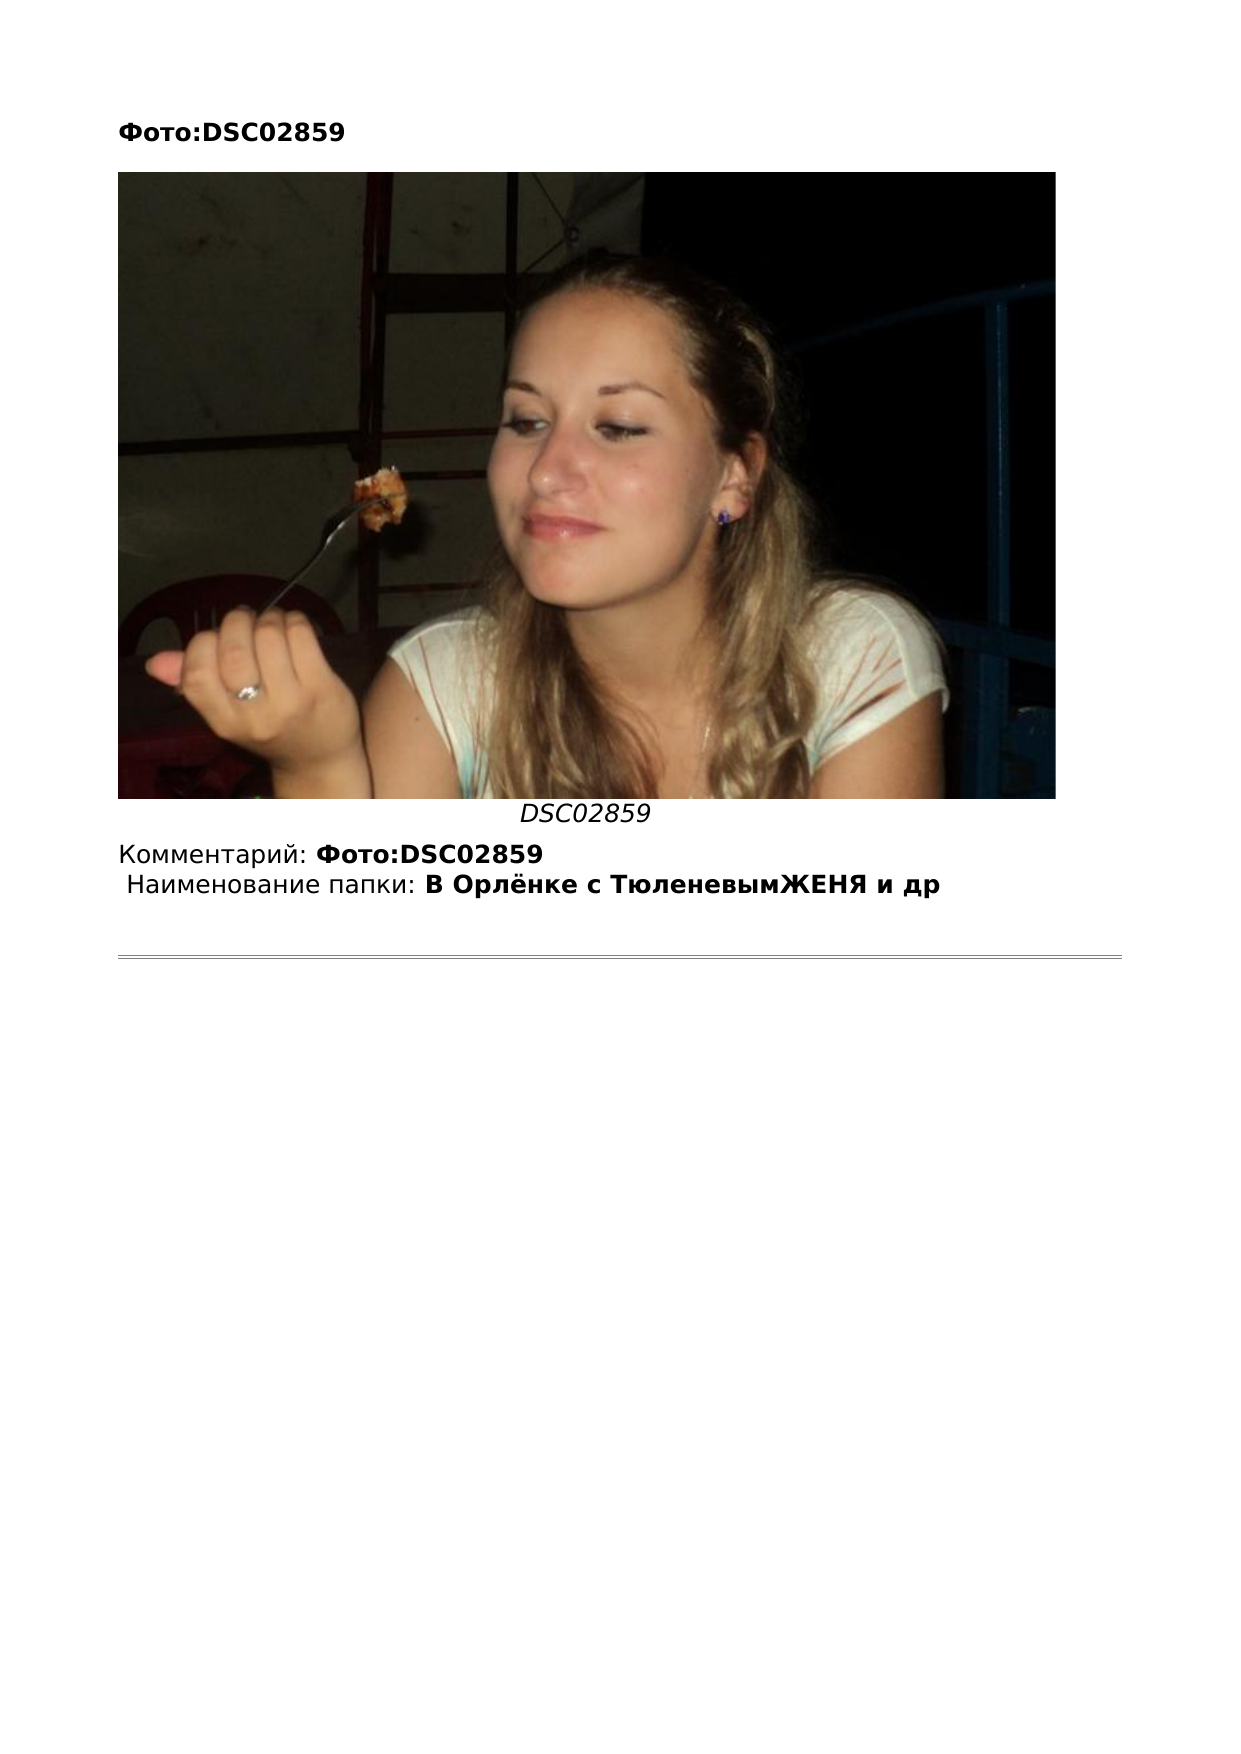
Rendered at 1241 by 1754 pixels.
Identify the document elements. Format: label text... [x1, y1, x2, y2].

text DSC02859 [118, 799, 1056, 828]
text Комментарий: Фото:DSC02859 Наименование папки: В Орлёнке с ТюленевымЖЕНЯ и др [118, 841, 1122, 928]
picture [118, 172, 1056, 799]
subtitle Фото:DSC02859 [118, 118, 1122, 147]
